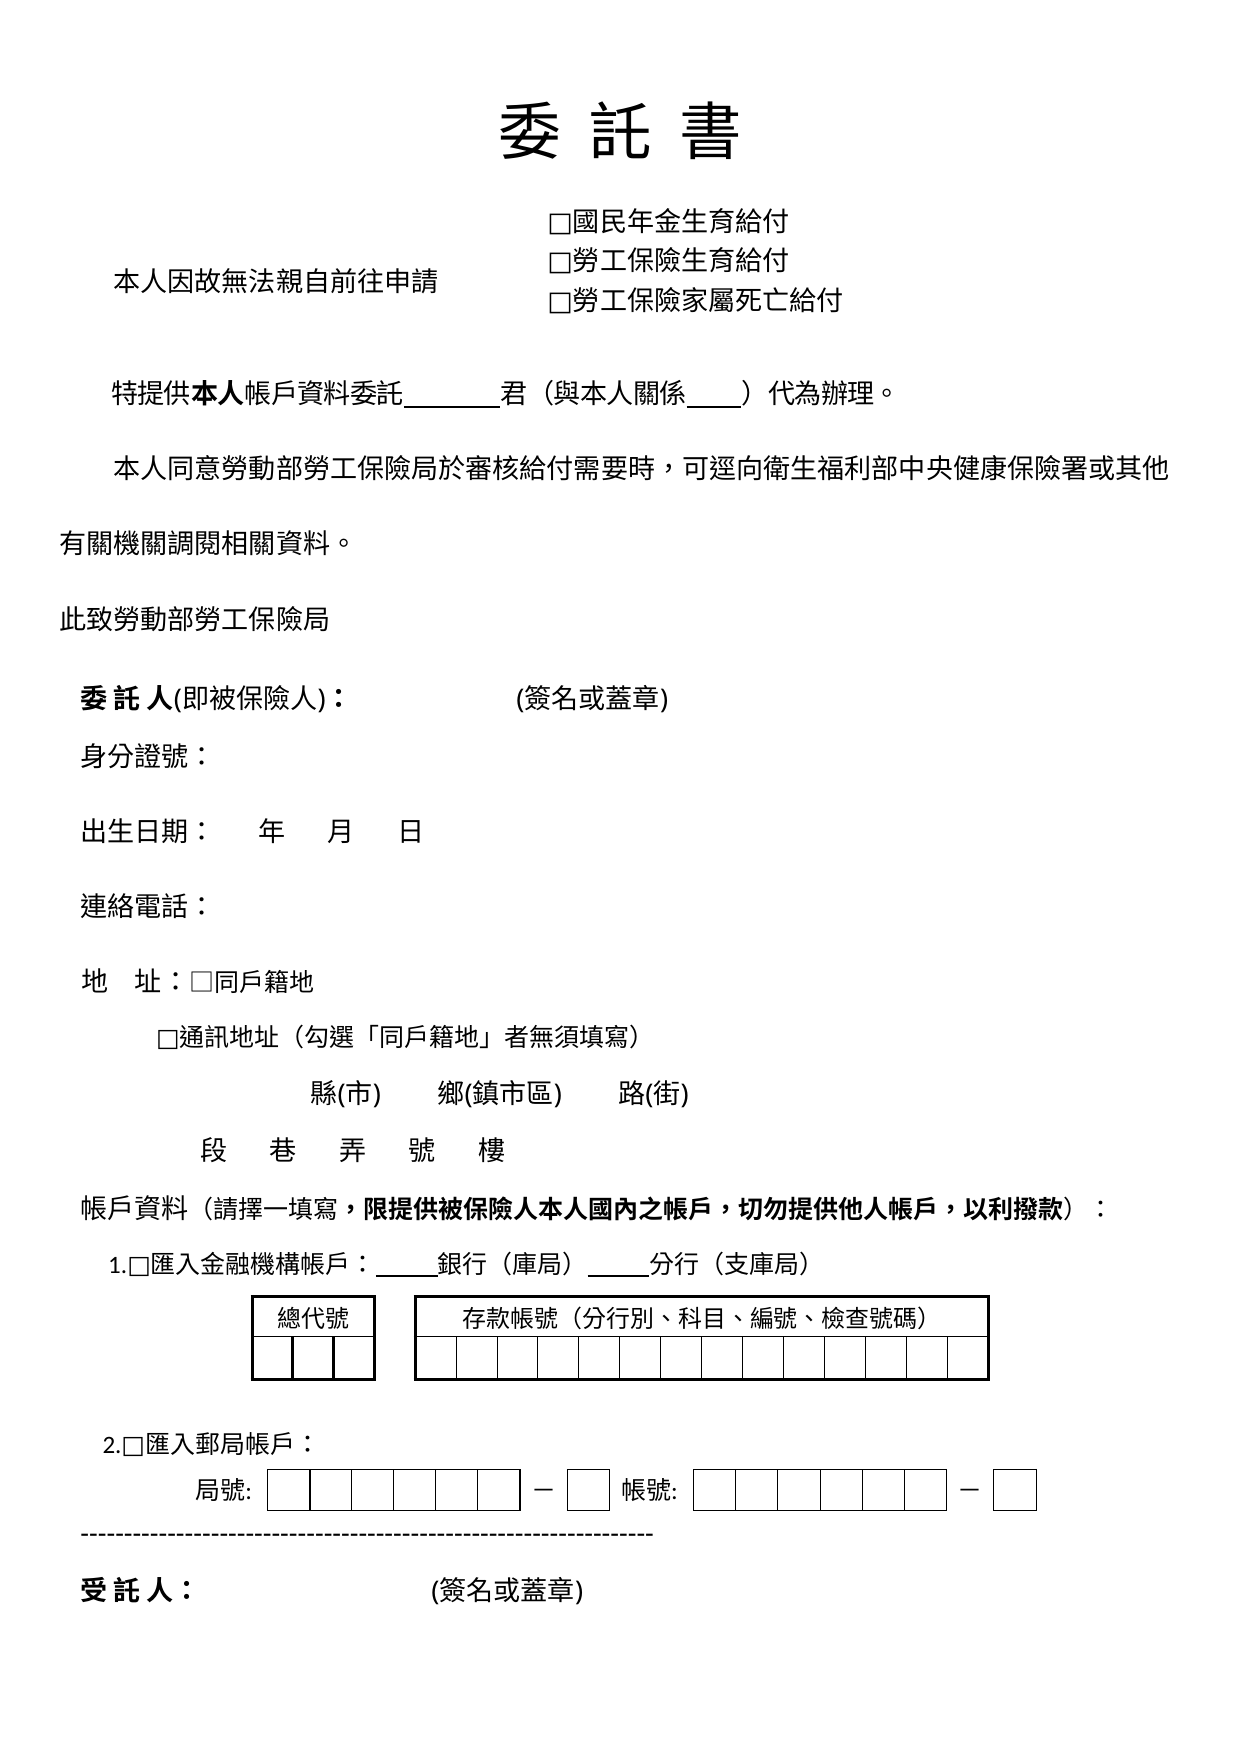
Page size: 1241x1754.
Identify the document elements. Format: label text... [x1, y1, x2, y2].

table_header [436, 1470, 477, 1510]
text ------------------------------------------------------------------ [59, 1511, 1216, 1551]
table_cell [907, 1337, 947, 1377]
table_cell [948, 1337, 987, 1377]
text □勞工保險生育給付 [547, 239, 966, 279]
table_header 局號: [184, 1469, 267, 1510]
table_cell [376, 1336, 414, 1377]
text 本人因故無法親自前往申請 [59, 242, 531, 317]
table_header 帳號: [610, 1469, 693, 1510]
table_cell [294, 1337, 332, 1377]
table_header [478, 1470, 519, 1510]
text 段 巷 弄 號 樓 [59, 1129, 1216, 1169]
table_header [568, 1470, 609, 1510]
text 帳戶資料（請擇一填寫，限提供被保險人本人國內之帳戶，切勿提供他人帳戶，以利撥款）： [59, 1169, 1181, 1244]
table_cell [498, 1337, 537, 1377]
text 2.□匯入郵局帳戶： [35, 1424, 1181, 1461]
table_cell [417, 1337, 456, 1377]
text 委 託 書 [59, 71, 1181, 183]
table_header [694, 1470, 735, 1510]
table_header [394, 1470, 435, 1510]
table_header [376, 1295, 414, 1336]
table_header [994, 1470, 1036, 1510]
table_cell [825, 1337, 865, 1377]
table_header [311, 1470, 351, 1510]
table_cell [702, 1337, 742, 1377]
table_cell [784, 1337, 824, 1377]
table_cell [661, 1337, 701, 1377]
table_cell [335, 1337, 373, 1377]
table_cell [457, 1337, 497, 1377]
text 地 址：□同戶籍地 [59, 942, 1181, 1017]
table_header [352, 1470, 393, 1510]
text 委 託 人(即被保險人)： (簽名或蓋章) [59, 677, 1181, 717]
table_header 總代號 [254, 1298, 373, 1336]
table_header [736, 1470, 777, 1510]
table_cell [538, 1337, 578, 1377]
table_header 存款帳號（分行別、科目、編號、檢查號碼） [417, 1298, 987, 1336]
table_header [268, 1470, 309, 1510]
table_header [905, 1470, 946, 1510]
text □國民年金生育給付 [547, 200, 966, 239]
text 身分證號： [59, 717, 1181, 792]
table_header － [947, 1469, 993, 1510]
text 連絡電話： [59, 867, 1181, 942]
text 本人同意勞動部勞工保險局於審核給付需要時，可逕向衛生福利部中央健康保險署或其他有關機關調閱相關資料。 [59, 429, 1181, 579]
text 1.□匯入金融機構帳戶： 銀行（庫局） 分行（支庫局） [35, 1244, 1240, 1281]
table_cell [620, 1337, 660, 1377]
table_cell [579, 1337, 619, 1377]
table_header － [521, 1469, 567, 1510]
text [981, 242, 1181, 317]
table_cell [866, 1337, 906, 1377]
table_cell [254, 1337, 291, 1377]
text 此致勞動部勞工保險局 [59, 598, 1181, 637]
text □通訊地址（勾選「同戶籍地」者無須填寫） [64, 1017, 1181, 1054]
table_header [863, 1470, 904, 1510]
text 出生日期： 年 月 日 [59, 792, 1181, 867]
table_header [821, 1470, 862, 1510]
text □勞工保險家屬死亡給付 [547, 279, 966, 318]
table_cell [743, 1337, 783, 1377]
table_header [778, 1470, 820, 1510]
text 受 託 人： (簽名或蓋章) [59, 1551, 1181, 1626]
text 特提供本人帳戶資料委託 君（與本人關係 ）代為辦理。 [59, 354, 1181, 429]
text 縣(市) 鄉(鎮市區) 路(街) [59, 1054, 1181, 1129]
